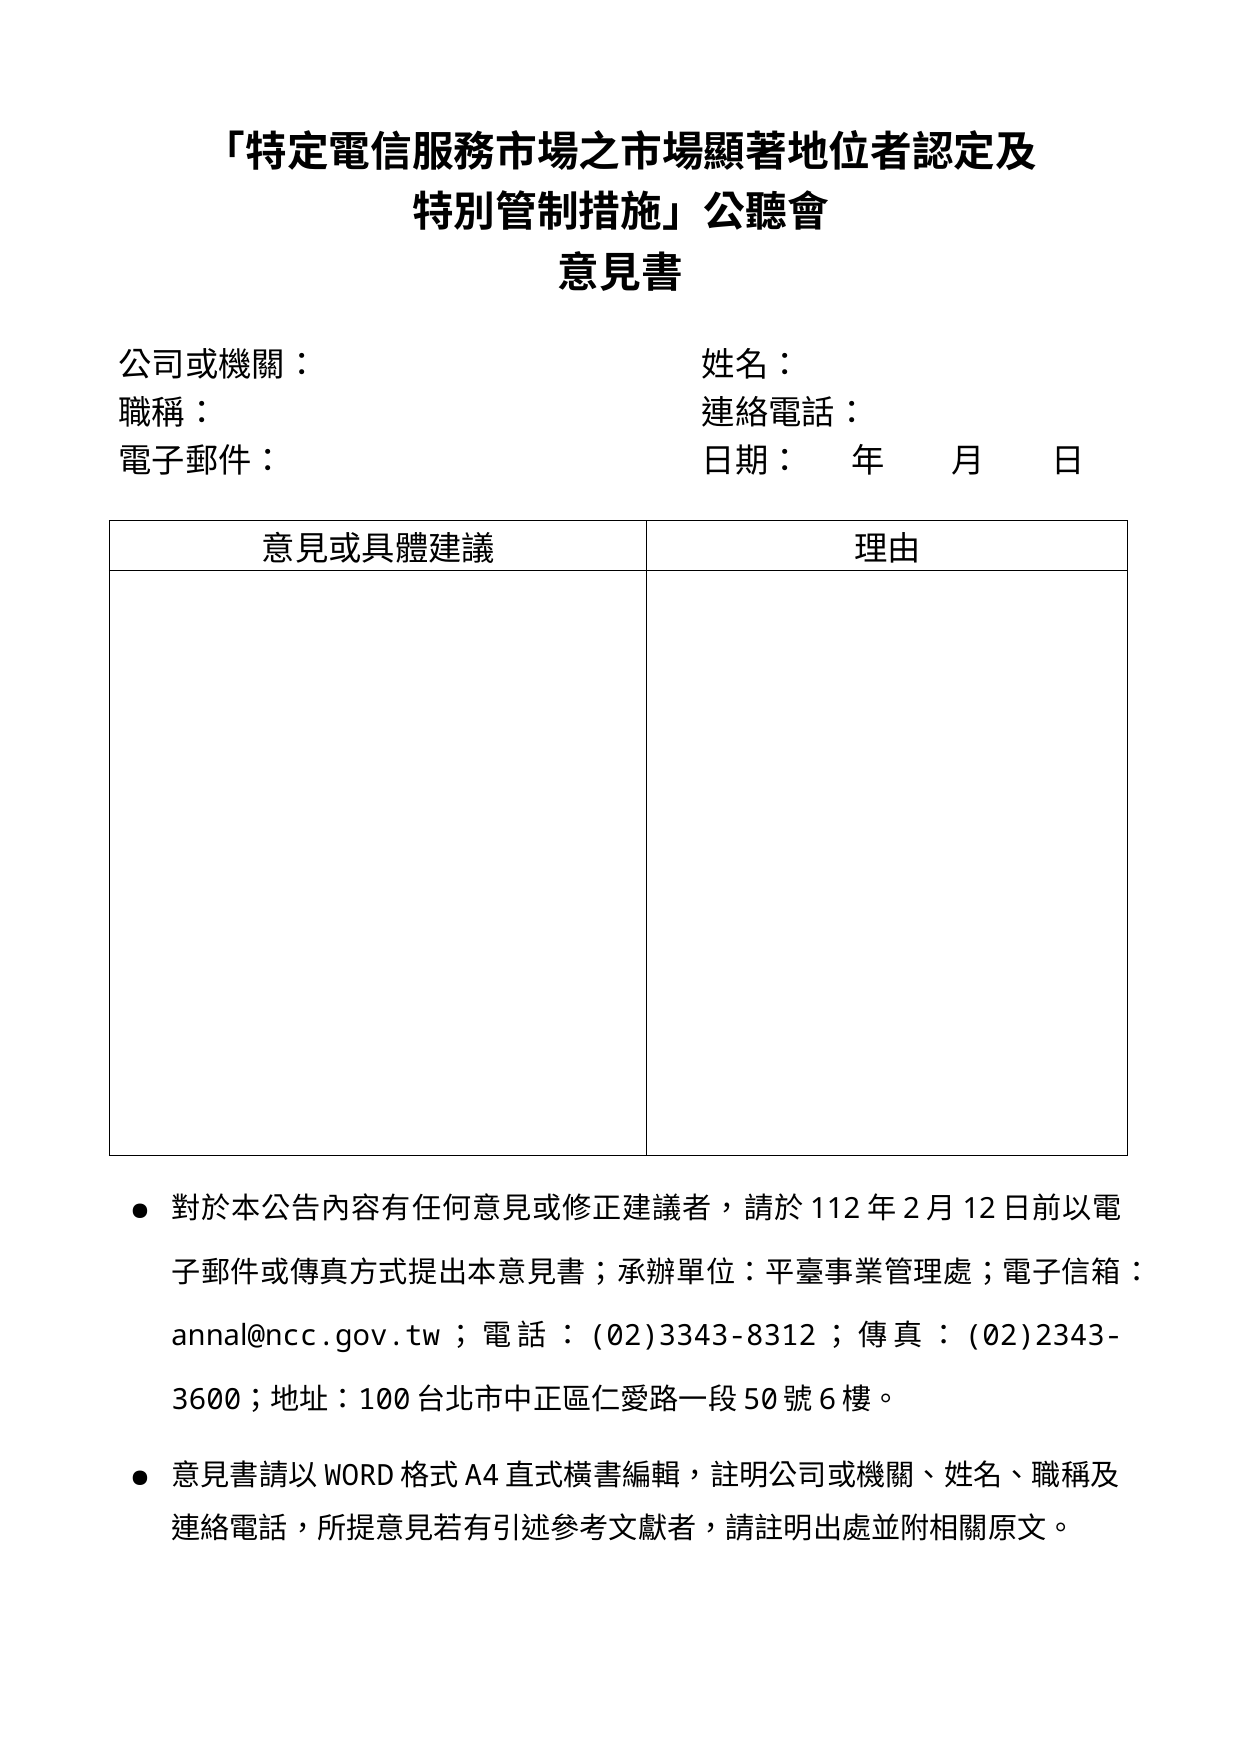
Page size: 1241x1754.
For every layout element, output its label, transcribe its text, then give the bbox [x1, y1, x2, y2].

text 意見書 [118, 239, 1122, 299]
text 職稱： 連絡電話： [118, 386, 1122, 434]
table_cell [110, 571, 646, 1155]
text 公司或機關： 姓名： [118, 337, 1122, 386]
table_header 意見或具體建議 [110, 521, 646, 570]
table_cell [647, 571, 1127, 1155]
text 電子郵件： 日期： 年 月 日 [118, 434, 1122, 482]
table_header 理由 [647, 521, 1127, 570]
list 意見書請以WORD格式A4直式橫書編輯，註明公司或機關、姓名、職稱及連絡電話，所提意見若有引述參考文獻者，請註明出處並附相關原文。 [130, 1452, 1122, 1547]
text 特別管制措施」公聽會 [118, 178, 1122, 239]
list 對於本公告內容有任何意見或修正建議者，請於112年2月12日前以電子郵件或傳真方式提出本意見書；承辦單位：平臺事業管理處；電子信箱：annal@ncc.gov.tw；電話：(02)3343-8312；傳真：(02)2343-3600；地址：100台北市中正區仁愛路一段50號6樓。 [130, 1185, 1122, 1418]
text 「特定電信服務市場之市場顯著地位者認定及 [118, 118, 1122, 178]
